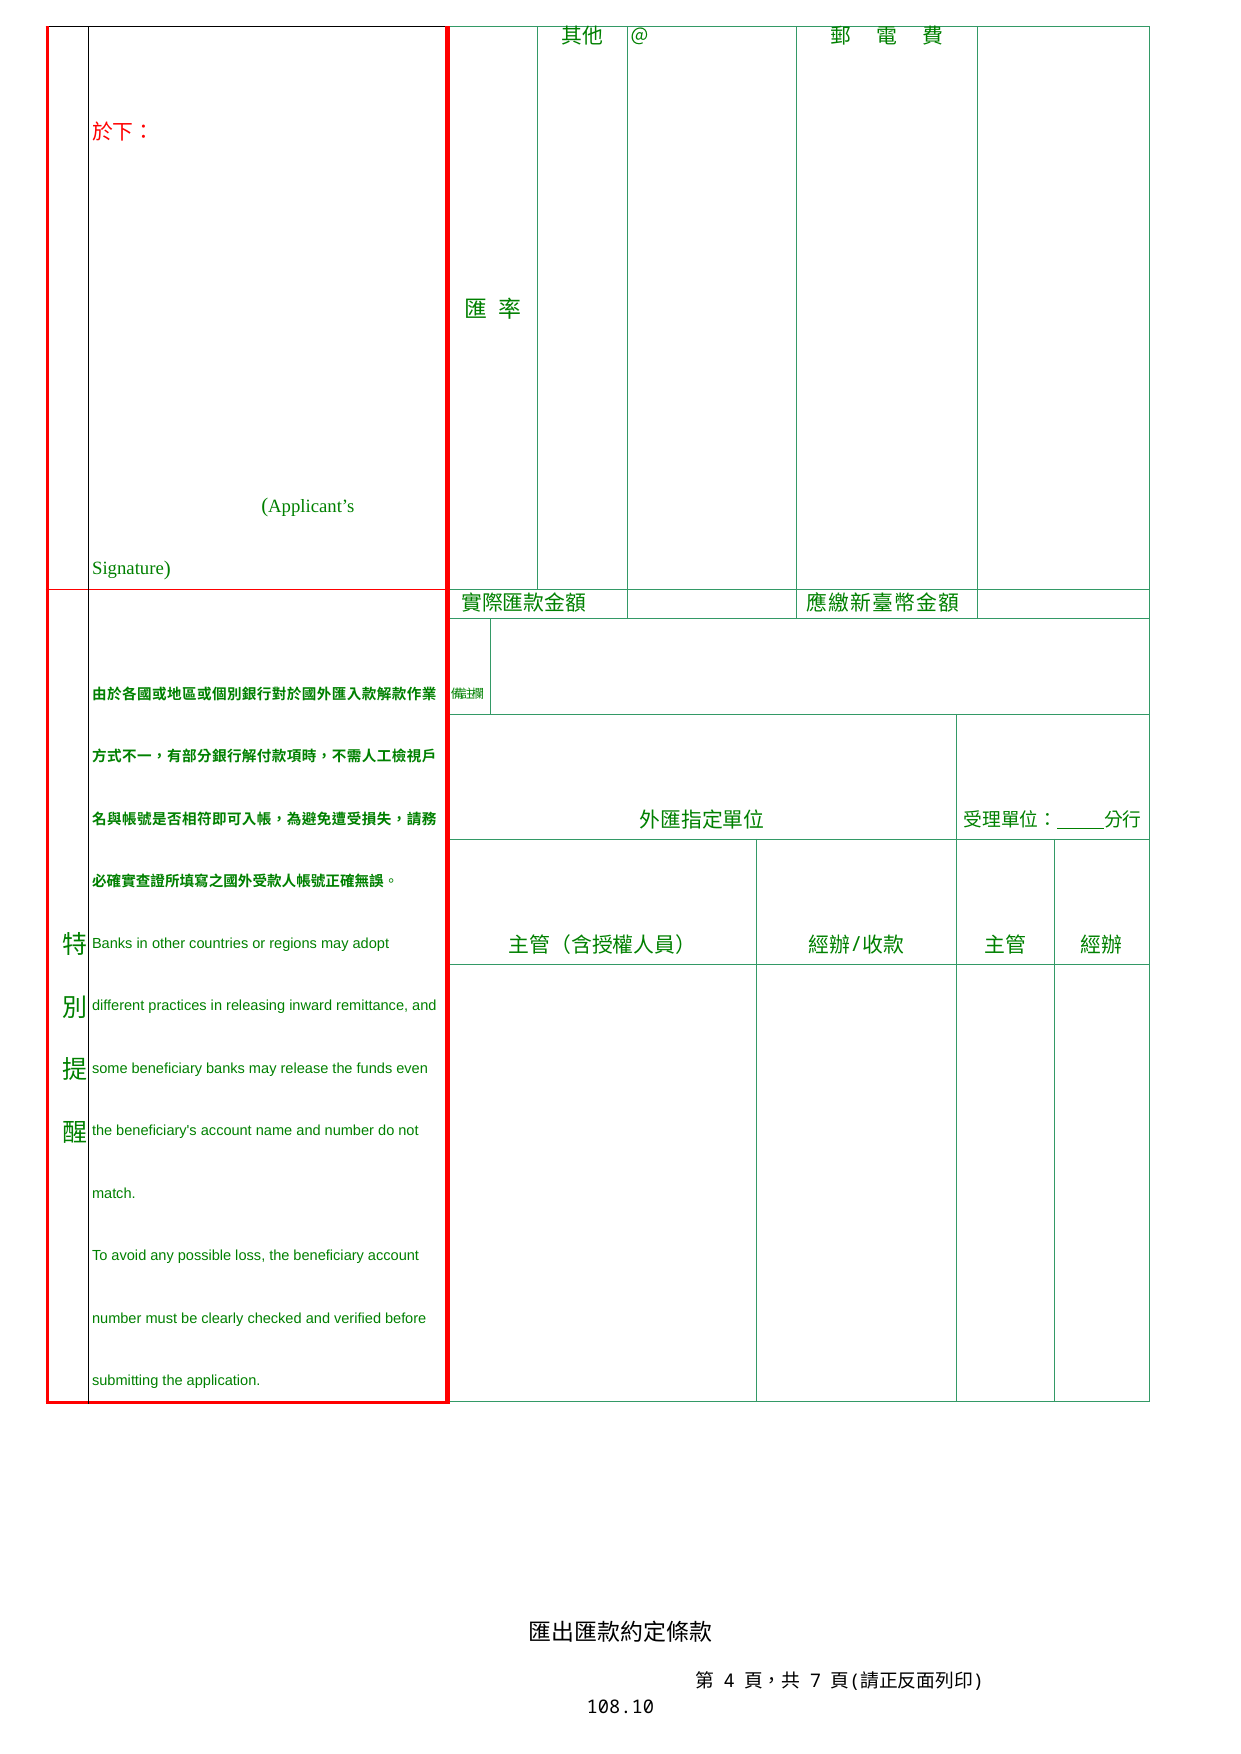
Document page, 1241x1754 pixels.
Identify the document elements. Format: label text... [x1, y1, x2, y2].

table_cell 經辦/收款 [757, 840, 956, 964]
table_cell [1055, 965, 1149, 1401]
table_cell 匯 率 [450, 27, 537, 589]
text 匯出匯款約定條款 [72, 1589, 1168, 1651]
table_cell 經辦 [1055, 840, 1149, 964]
table_cell ＠ [628, 27, 796, 589]
table_cell 其他 [538, 27, 627, 589]
table_cell [757, 965, 956, 1401]
table_cell 應繳新臺幣金額 [797, 590, 977, 618]
table_cell 由於各國或地區或個別銀行對於國外匯入款解款作業方式不一，有部分銀行解付款項時，不需人工檢視戶名與帳號是否相符即可入帳，為避免遭受損失，請務必確實查證所填寫之國外受款人帳號正確無誤。 Banks in other countries or regions may adopt different practices in releasing inward remittance, and some beneficiary banks may release the funds even the beneficiary's account name and number do not match. To avoid any possible loss, the beneficiary account number must be clearly checked and verified before submitting the application. [89, 590, 445, 1401]
table_cell [978, 590, 1149, 618]
table_cell [628, 590, 796, 618]
table_cell 郵電費 [797, 27, 977, 589]
table_cell 特別提醒 [49, 590, 88, 1401]
table_cell [450, 965, 756, 1401]
table_cell 主管 [957, 840, 1054, 964]
table_cell 實際匯款金額 [450, 590, 627, 618]
table_cell 申申請人簽章 [49, 27, 88, 589]
table_cell 受理單位： 分行 [957, 715, 1149, 839]
table_cell [957, 965, 1054, 1401]
table_cell [491, 619, 1149, 714]
table_cell 備註欄 [450, 619, 490, 714]
table_cell 於下： (Applicant’s Signature) [89, 27, 445, 589]
table_cell 主管（含授權人員） [450, 840, 756, 964]
table_cell [978, 27, 1149, 589]
table_cell 外匯指定單位 [450, 715, 956, 839]
